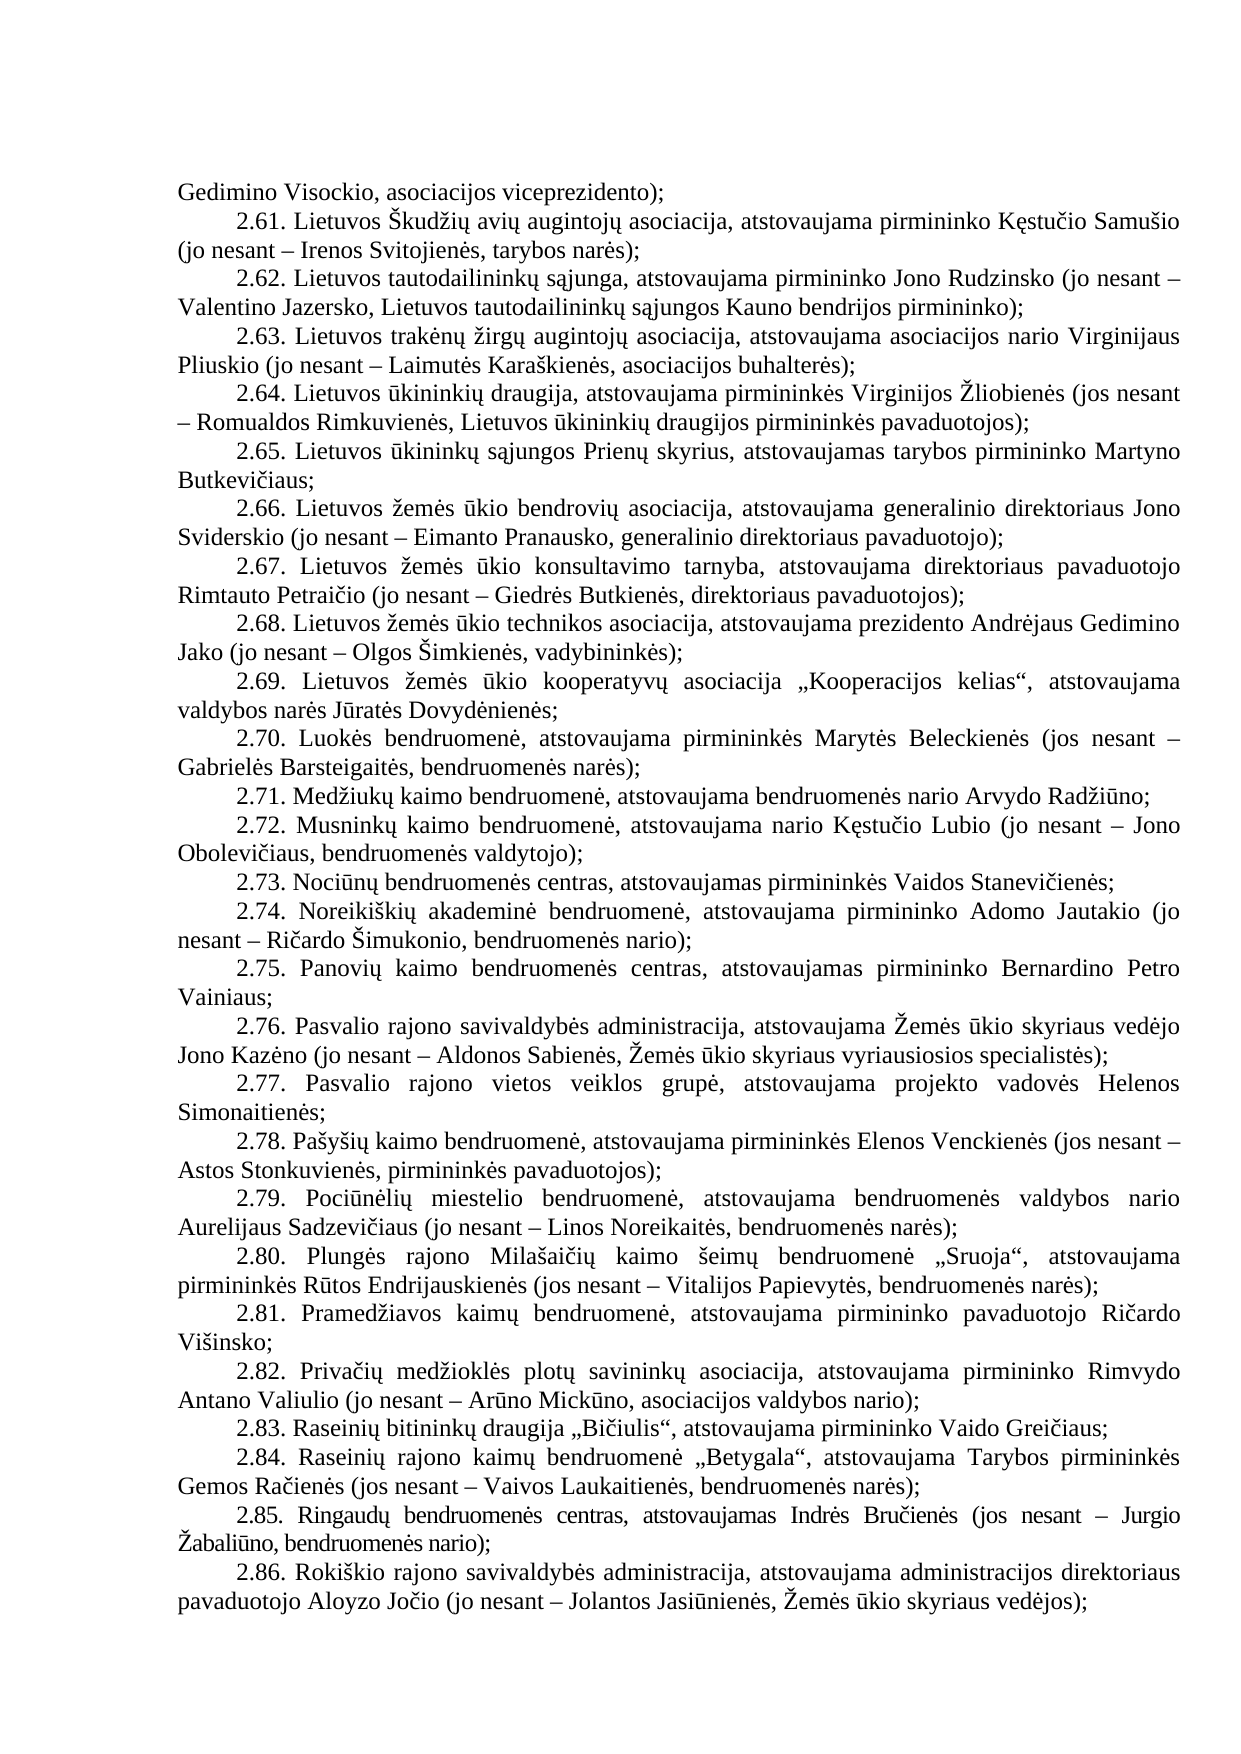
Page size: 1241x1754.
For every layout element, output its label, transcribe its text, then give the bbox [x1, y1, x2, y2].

text 2.72. Musninkų kaimo bendruomenė, atstovaujama nario Kęstučio Lubio (jo nesant – Jono Obolevičiaus, bendruomenės valdytojo); [177, 810, 1181, 867]
text 2.66. Lietuvos žemės ūkio bendrovių asociacija, atstovaujama generalinio direktoriaus Jono Sviderskio (jo nesant – Eimanto Pranausko, generalinio direktoriaus pavaduotojo); [177, 493, 1181, 551]
text 2.82. Privačių medžioklės plotų savininkų asociacija, atstovaujama pirmininko Rimvydo Antano Valiulio (jo nesant – Arūno Mickūno, asociacijos valdybos nario); [177, 1356, 1181, 1413]
text 2.75. Panovių kaimo bendruomenės centras, atstovaujamas pirmininko Bernardino Petro Vainiaus; [177, 953, 1181, 1011]
text 2.79. Pociūnėlių miestelio bendruomenė, atstovaujama bendruomenės valdybos nario Aurelijaus Sadzevičiaus (jo nesant – Linos Noreikaitės, bendruomenės narės); [177, 1183, 1181, 1241]
text 2.64. Lietuvos ūkininkių draugija, atstovaujama pirmininkės Virginijos Žliobienės (jos nesant – Romualdos Rimkuvienės, Lietuvos ūkininkių draugijos pirmininkės pavaduotojos); [177, 378, 1181, 436]
text 2.69. Lietuvos žemės ūkio kooperatyvų asociacija „Kooperacijos kelias“, atstovaujama valdybos narės Jūratės Dovydėnienės; [177, 666, 1181, 723]
text 2.86. Rokiškio rajono savivaldybės administracija, atstovaujama administracijos direktoriaus pavaduotojo Aloyzo Jočio (jo nesant – Jolantos Jasiūnienės, Žemės ūkio skyriaus vedėjos); [177, 1557, 1181, 1615]
text 2.67. Lietuvos žemės ūkio konsultavimo tarnyba, atstovaujama direktoriaus pavaduotojo Rimtauto Petraičio (jo nesant – Giedrės Butkienės, direktoriaus pavaduotojos); [177, 551, 1181, 608]
text 2.70. Luokės bendruomenė, atstovaujama pirmininkės Marytės Beleckienės (jos nesant – Gabrielės Barsteigaitės, bendruomenės narės); [177, 723, 1181, 781]
text 2.62. Lietuvos tautodailininkų sąjunga, atstovaujama pirmininko Jono Rudzinsko (jo nesant – Valentino Jazersko, Lietuvos tautodailininkų sąjungos Kauno bendrijos pirmininko); [177, 263, 1181, 321]
text 2.80. Plungės rajono Milašaičių kaimo šeimų bendruomenė „Sruoja“, atstovaujama pirmininkės Rūtos Endrijauskienės (jos nesant – Vitalijos Papievytės, bendruomenės narės); [177, 1241, 1181, 1298]
text 2.63. Lietuvos trakėnų žirgų augintojų asociacija, atstovaujama asociacijos nario Virginijaus Pliuskio (jo nesant – Laimutės Karaškienės, asociacijos buhalterės); [177, 321, 1181, 378]
text 2.65. Lietuvos ūkininkų sąjungos Prienų skyrius, atstovaujamas tarybos pirmininko Martyno Butkevičiaus; [177, 436, 1181, 493]
text 2.76. Pasvalio rajono savivaldybės administracija, atstovaujama Žemės ūkio skyriaus vedėjo Jono Kazėno (jo nesant – Aldonos Sabienės, Žemės ūkio skyriaus vyriausiosios specialistės); [177, 1011, 1181, 1068]
text 2.83. Raseinių bitininkų draugija „Bičiulis“, atstovaujama pirmininko Vaido Greičiaus; [177, 1413, 1181, 1442]
text 2.81. Pramedžiavos kaimų bendruomenė, atstovaujama pirmininko pavaduotojo Ričardo Višinsko; [177, 1298, 1181, 1356]
text 2.74. Noreikiškių akademinė bendruomenė, atstovaujama pirmininko Adomo Jautakio (jo nesant – Ričardo Šimukonio, bendruomenės nario); [177, 896, 1181, 953]
text 2.68. Lietuvos žemės ūkio technikos asociacija, atstovaujama prezidento Andrėjaus Gedimino Jako (jo nesant – Olgos Šimkienės, vadybininkės); [177, 608, 1181, 666]
text 2.61. Lietuvos Škudžių avių augintojų asociacija, atstovaujama pirmininko Kęstučio Samušio (jo nesant – Irenos Svitojienės, tarybos narės); [177, 206, 1181, 263]
text 2.85. Ringaudų bendruomenės centras, atstovaujamas Indrės Bručienės (jos nesant – Jurgio Žabaliūno, bendruomenės nario); [177, 1500, 1181, 1557]
text 2.77. Pasvalio rajono vietos veiklos grupė, atstovaujama projekto vadovės Helenos Simonaitienės; [177, 1068, 1181, 1126]
text Gedimino Visockio, asociacijos viceprezidento); [177, 177, 1181, 206]
text 2.84. Raseinių rajono kaimų bendruomenė „Betygala“, atstovaujama Tarybos pirmininkės Gemos Račienės (jos nesant – Vaivos Laukaitienės, bendruomenės narės); [177, 1442, 1181, 1500]
text 2.78. Pašyšių kaimo bendruomenė, atstovaujama pirmininkės Elenos Venckienės (jos nesant – Astos Stonkuvienės, pirmininkės pavaduotojos); [177, 1126, 1181, 1183]
text 2.73. Nociūnų bendruomenės centras, atstovaujamas pirmininkės Vaidos Stanevičienės; [177, 867, 1181, 896]
text 2.71. Medžiukų kaimo bendruomenė, atstovaujama bendruomenės nario Arvydo Radžiūno; [177, 781, 1181, 810]
